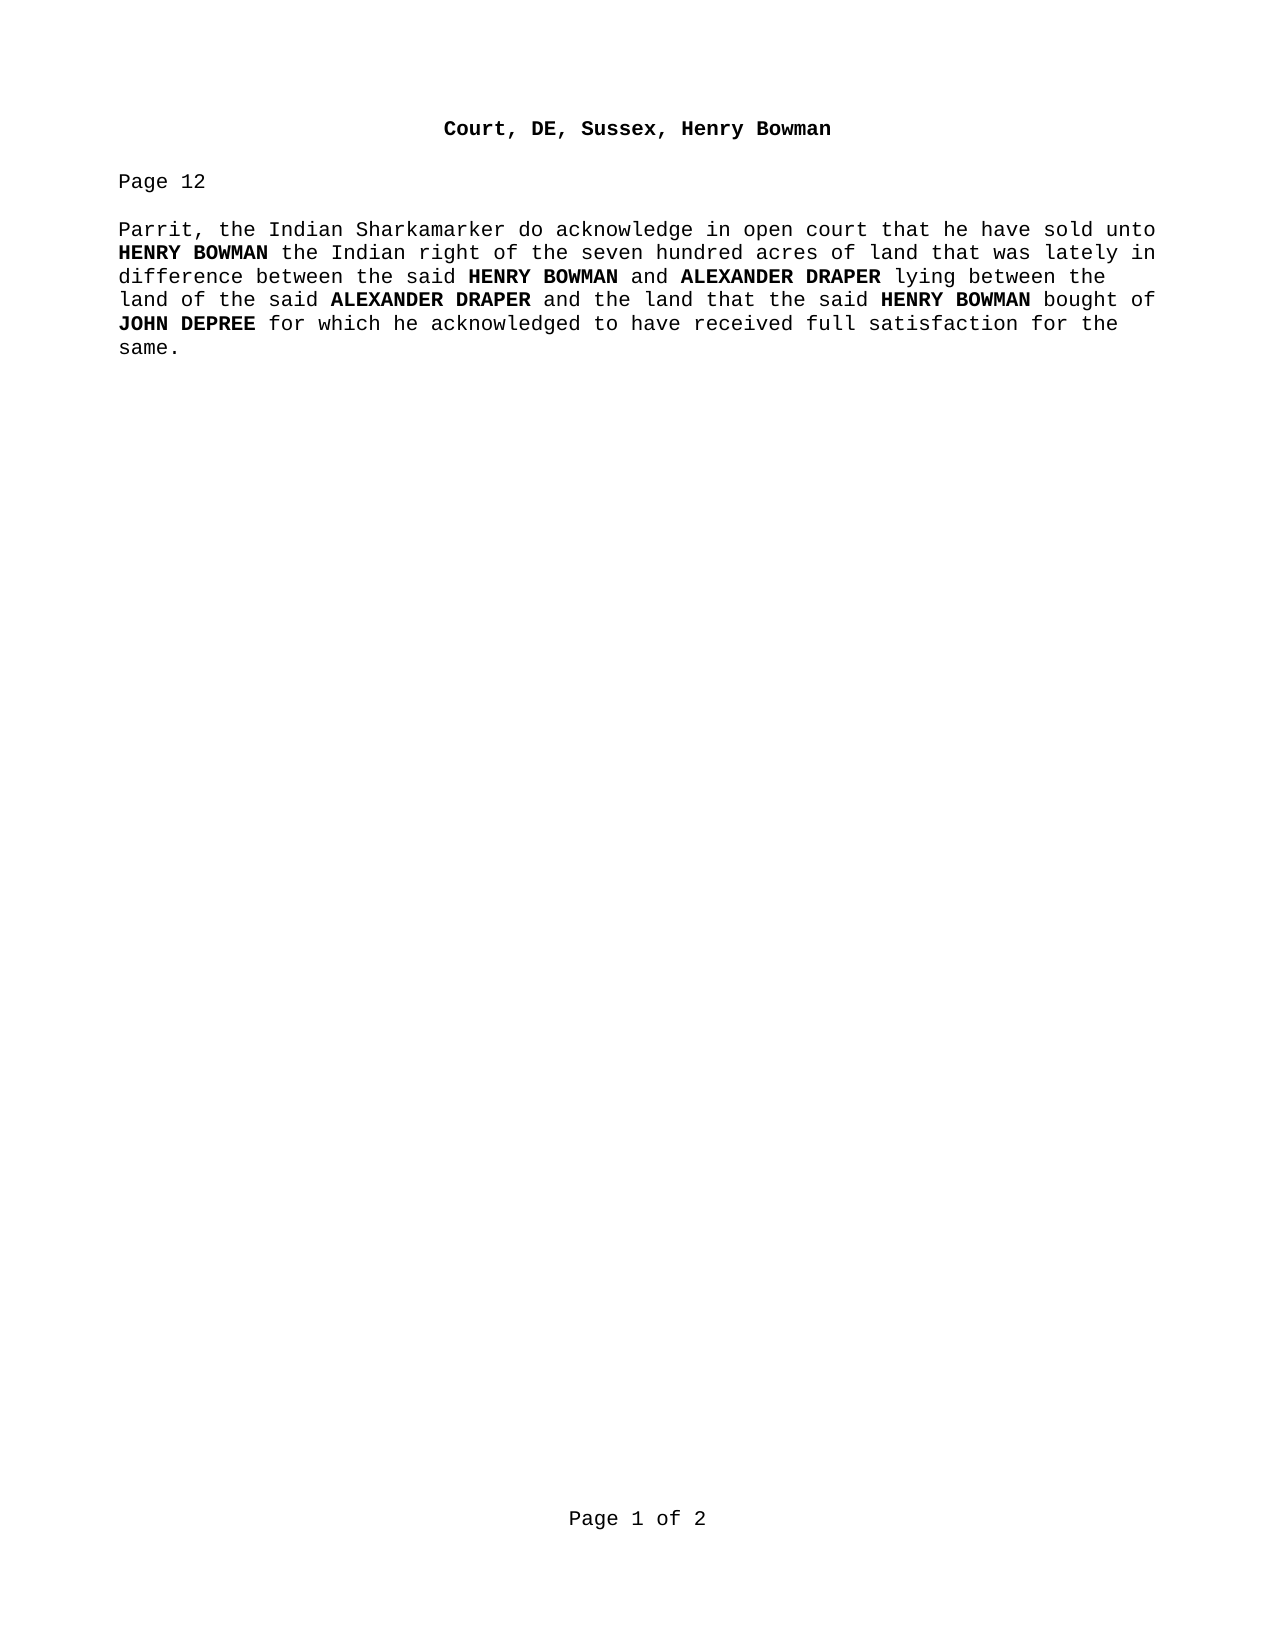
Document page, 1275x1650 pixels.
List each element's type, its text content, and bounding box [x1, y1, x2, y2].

text Parrit, the Indian Sharkamarker do acknowledge in open court that he have sold unto HENRY BOWMAN the Indian right of the seven hundred acres of land that was lately in difference between the said HENRY BOWMAN and ALEXANDER DRAPER lying between the land of the said ALEXANDER DRAPER and the land that the said HENRY BOWMAN bought of JOHN DEPREE for which he acknowledged to have received full satisfaction for the same. [118, 218, 1157, 360]
text Page 12 [118, 171, 1157, 195]
